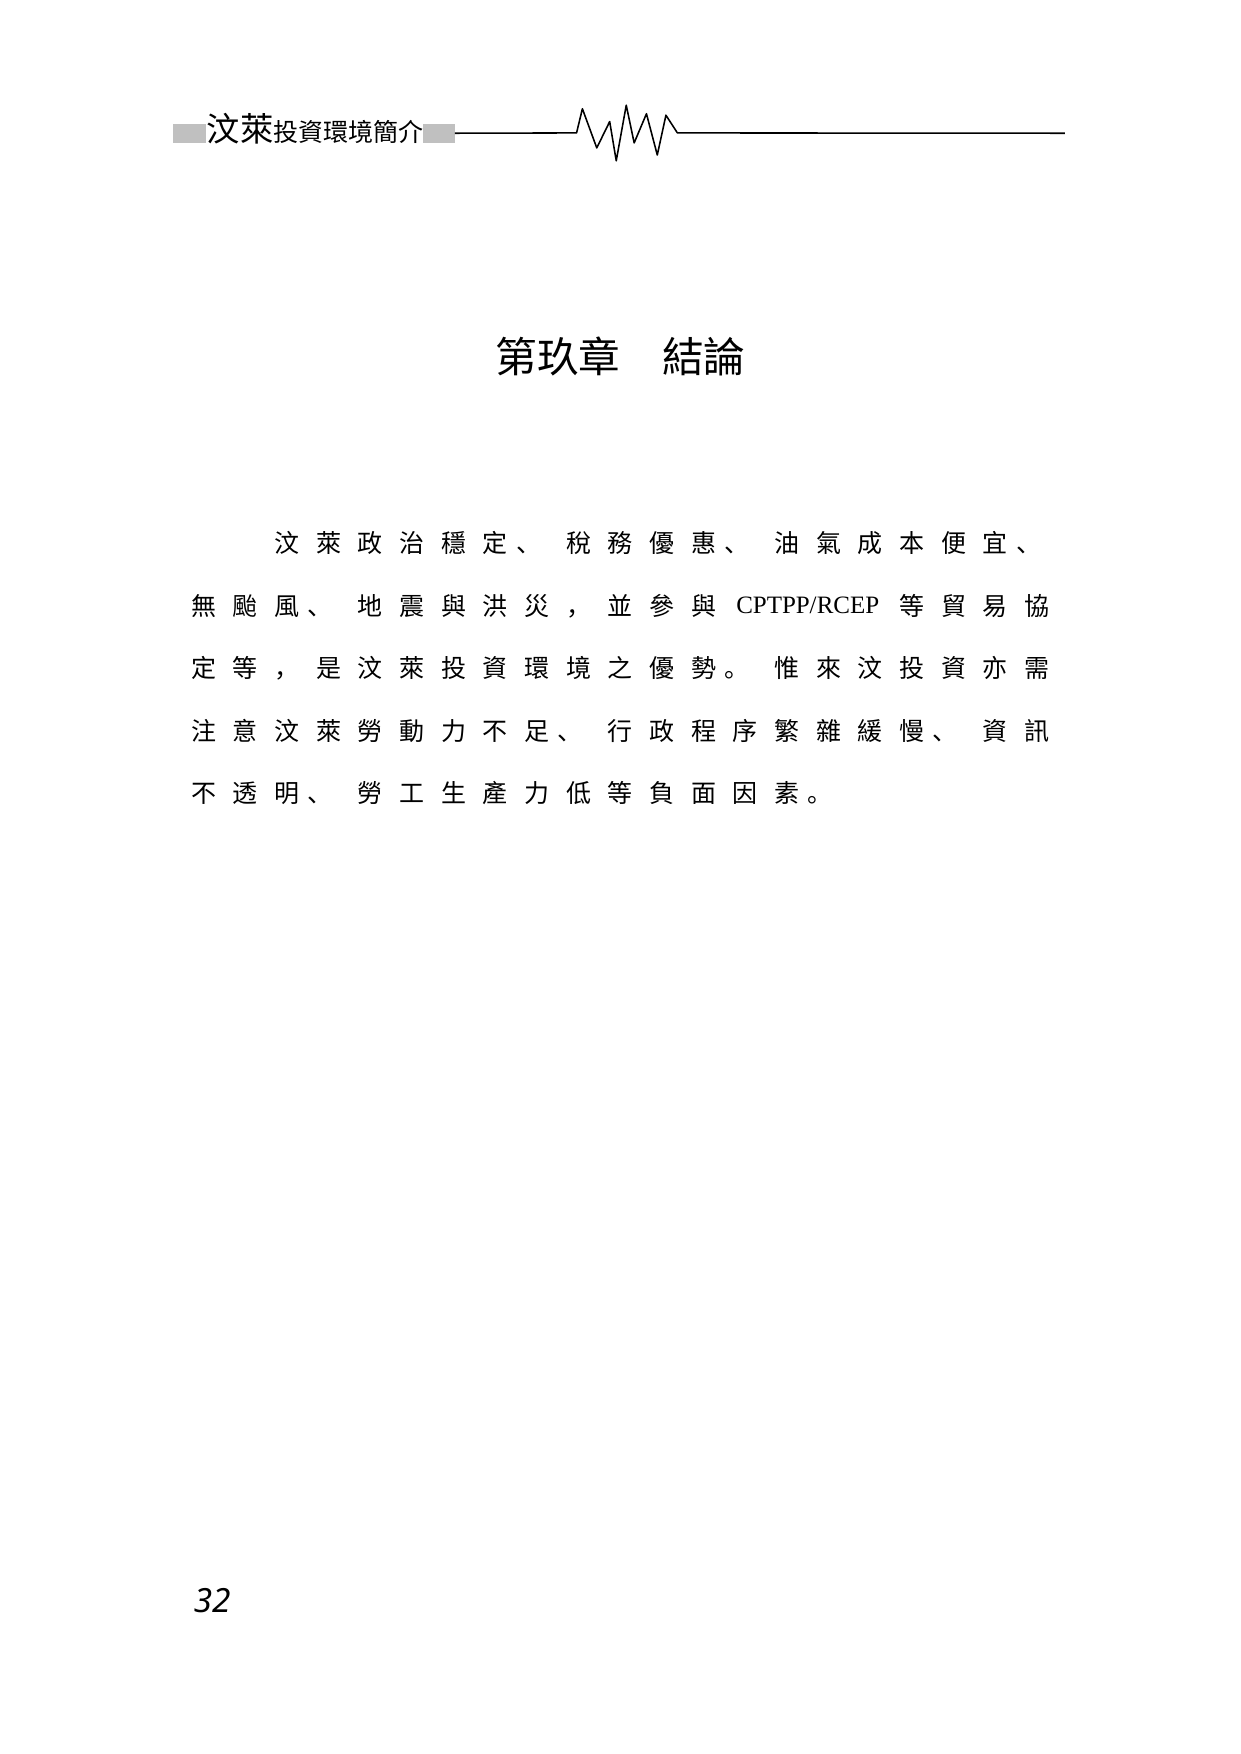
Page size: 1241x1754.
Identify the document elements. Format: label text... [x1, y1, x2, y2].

text 第玖章 結論 [183, 313, 1058, 375]
text 汶萊政治穩定、稅務優惠、油氣成本便宜、無颱風、地震與洪災，並參與CPTPP/RCEP等貿易協定等，是汶萊投資環境之優勢。惟來汶投資亦需注意汶萊勞動力不足、行政程序繁雜緩慢、資訊不透明、勞工生產力低等負面因素。 [183, 500, 1058, 813]
